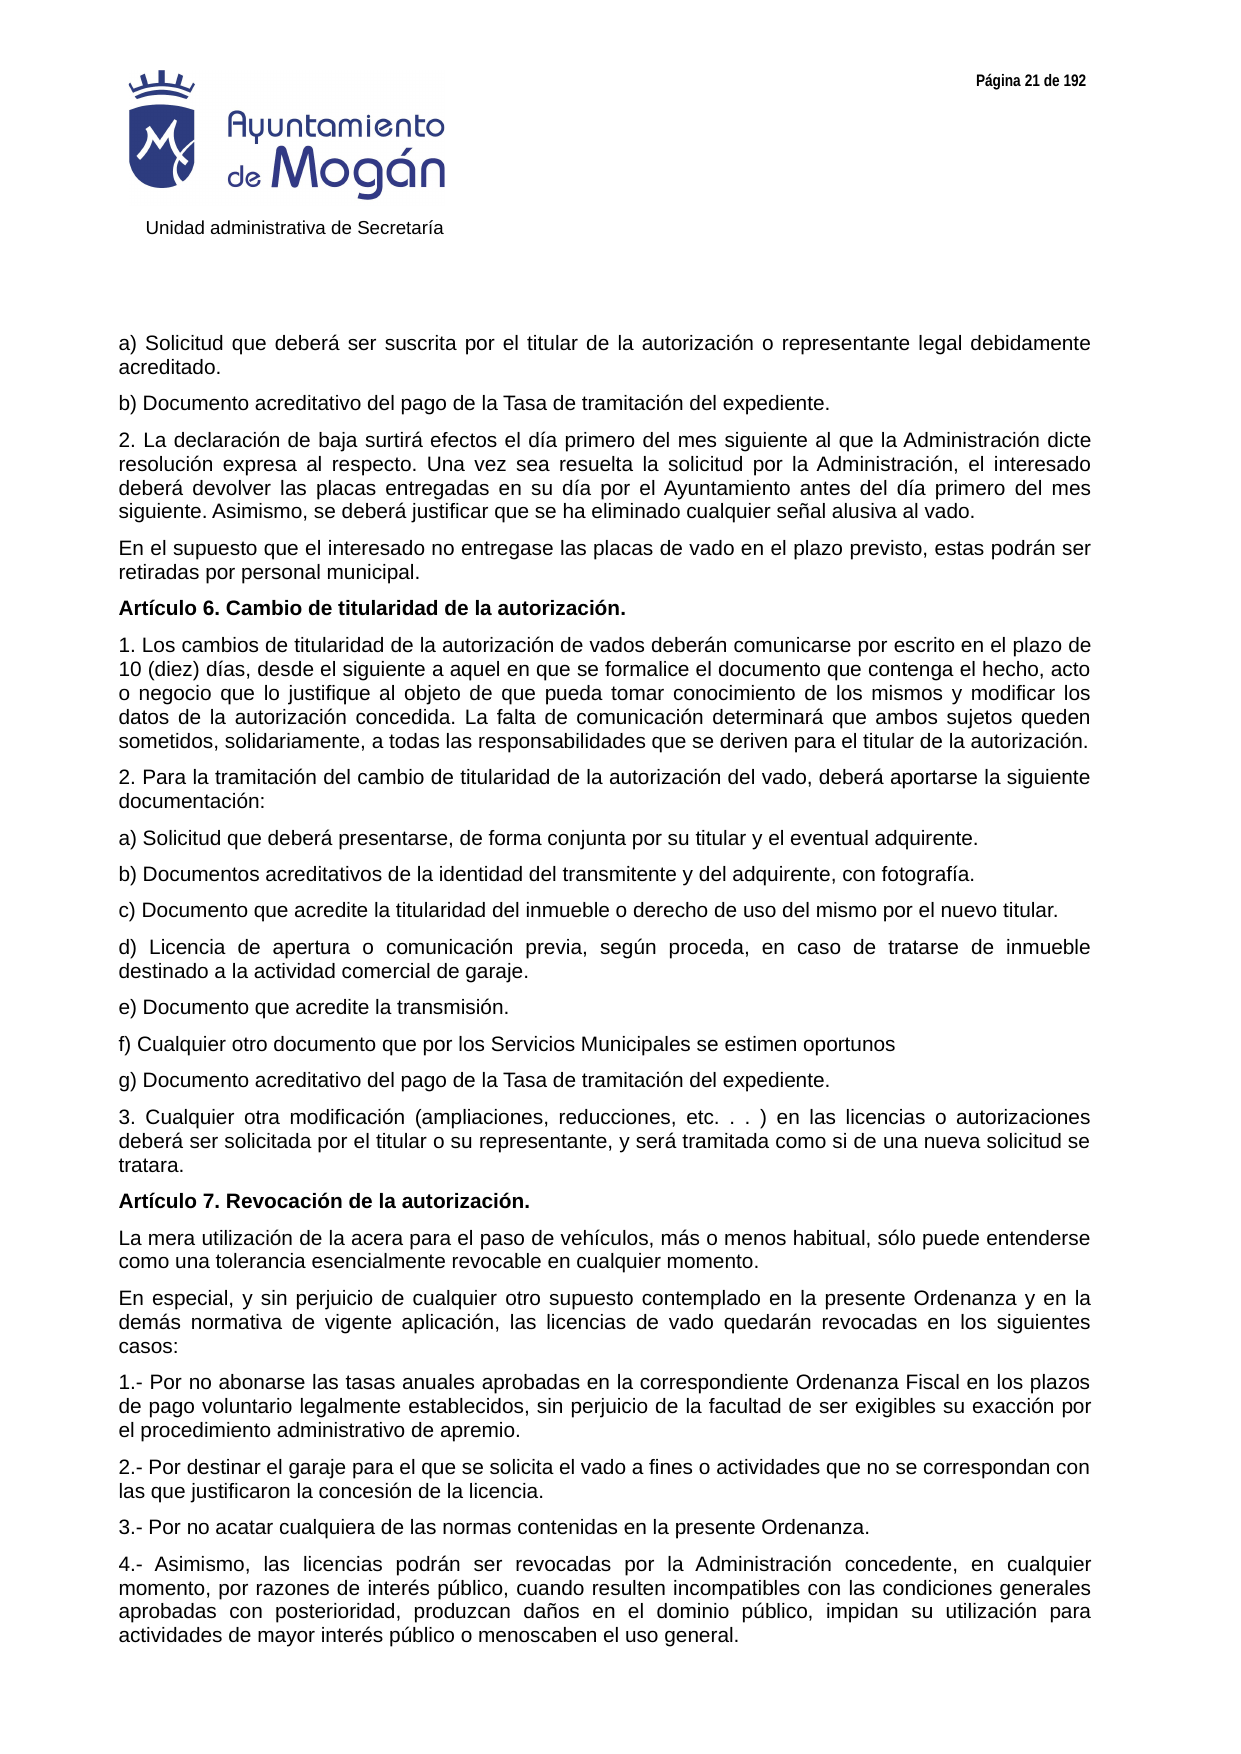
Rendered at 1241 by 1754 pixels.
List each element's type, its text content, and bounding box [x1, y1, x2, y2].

text 2. Para la tramitación del cambio de titularidad de la autorización del vado, deberá aportarse la siguiente documentación: [118, 765, 1092, 813]
text En el supuesto que el interesado no entregase las placas de vado en el plazo previsto, estas podrán ser retiradas por personal municipal. [118, 536, 1092, 584]
text La mera utilización de la acera para el paso de vehículos, más o menos habitual, sólo puede entenderse como una tolerancia esencialmente revocable en cualquier momento. [118, 1225, 1092, 1273]
text e) Documento que acredite la transmisión. [118, 995, 1092, 1019]
text 2. La declaración de baja surtirá efectos el día primero del mes siguiente al que la Administración dicte resolución expresa al respecto. Una vez sea resuelta la solicitud por la Administración, el interesado deberá devolver las placas entregadas en su día por el Ayuntamiento antes del día primero del mes siguiente. Asimismo, se deberá justificar que se ha eliminado cualquier señal alusiva al vado. [118, 427, 1092, 523]
text b) Documentos acreditativos de la identidad del transmitente y del adquirente, con fotografía. [118, 862, 1092, 886]
text 3. Cualquier otra modificación (ampliaciones, reducciones, etc. . . ) en las licencias o autorizaciones deberá ser solicitada por el titular o su representante, y será tramitada como si de una nueva solicitud se tratara. [118, 1104, 1092, 1176]
text Artículo 6. Cambio de titularidad de la autorización. [118, 596, 1092, 620]
text 2.- Por destinar el garaje para el que se solicita el vado a fines o actividades que no se correspondan con las que justificaron la concesión de la licencia. [118, 1454, 1092, 1502]
text 1.- Por no abonarse las tasas anuales aprobadas en la correspondiente Ordenanza Fiscal en los plazos de pago voluntario legalmente establecidos, sin perjuicio de la facultad de ser exigibles su exacción por el procedimiento administrativo de apremio. [118, 1370, 1092, 1442]
text f) Cualquier otro documento que por los Servicios Municipales se estimen oportunos [118, 1032, 1092, 1056]
text d) Licencia de apertura o comunicación previa, según proceda, en caso de tratarse de inmueble destinado a la actividad comercial de garaje. [118, 935, 1092, 983]
text c) Documento que acredite la titularidad del inmueble o derecho de uso del mismo por el nuevo titular. [118, 898, 1092, 922]
picture [128, 70, 445, 206]
text Artículo 7. Revocación de la autorización. [118, 1189, 1092, 1213]
text 4.- Asimismo, las licencias podrán ser revocadas por la Administración concedente, en cualquier momento, por razones de interés público, cuando resulten incompatibles con las condiciones generales aprobadas con posterioridad, produzcan daños en el dominio público, impidan su utilización para actividades de mayor interés público o menoscaben el uso general. [118, 1551, 1092, 1647]
text 1. Los cambios de titularidad de la autorización de vados deberán comunicarse por escrito en el plazo de 10 (diez) días, desde el siguiente a aquel en que se formalice el documento que contenga el hecho, acto o negocio que lo justifique al objeto de que pueda tomar conocimiento de los mismos y modificar los datos de la autorización concedida. La falta de comunicación determinará que ambos sujetos queden sometidos, solidariamente, a todas las responsabilidades que se deriven para el titular de la autorización. [118, 633, 1092, 752]
text g) Documento acreditativo del pago de la Tasa de tramitación del expediente. [118, 1068, 1092, 1092]
text En especial, y sin perjuicio de cualquier otro supuesto contemplado en la presente Ordenanza y en la demás normativa de vigente aplicación, las licencias de vado quedarán revocadas en los siguientes casos: [118, 1286, 1092, 1358]
text a) Solicitud que deberá ser suscrita por el titular de la autorización o representante legal debidamente acreditado. [118, 331, 1092, 378]
text a) Solicitud que deberá presentarse, de forma conjunta por su titular y el eventual adquirente. [118, 825, 1092, 849]
text b) Documento acreditativo del pago de la Tasa de tramitación del expediente. [118, 391, 1092, 415]
text 3.- Por no acatar cualquiera de las normas contenidas en la presente Ordenanza. [118, 1515, 1092, 1539]
